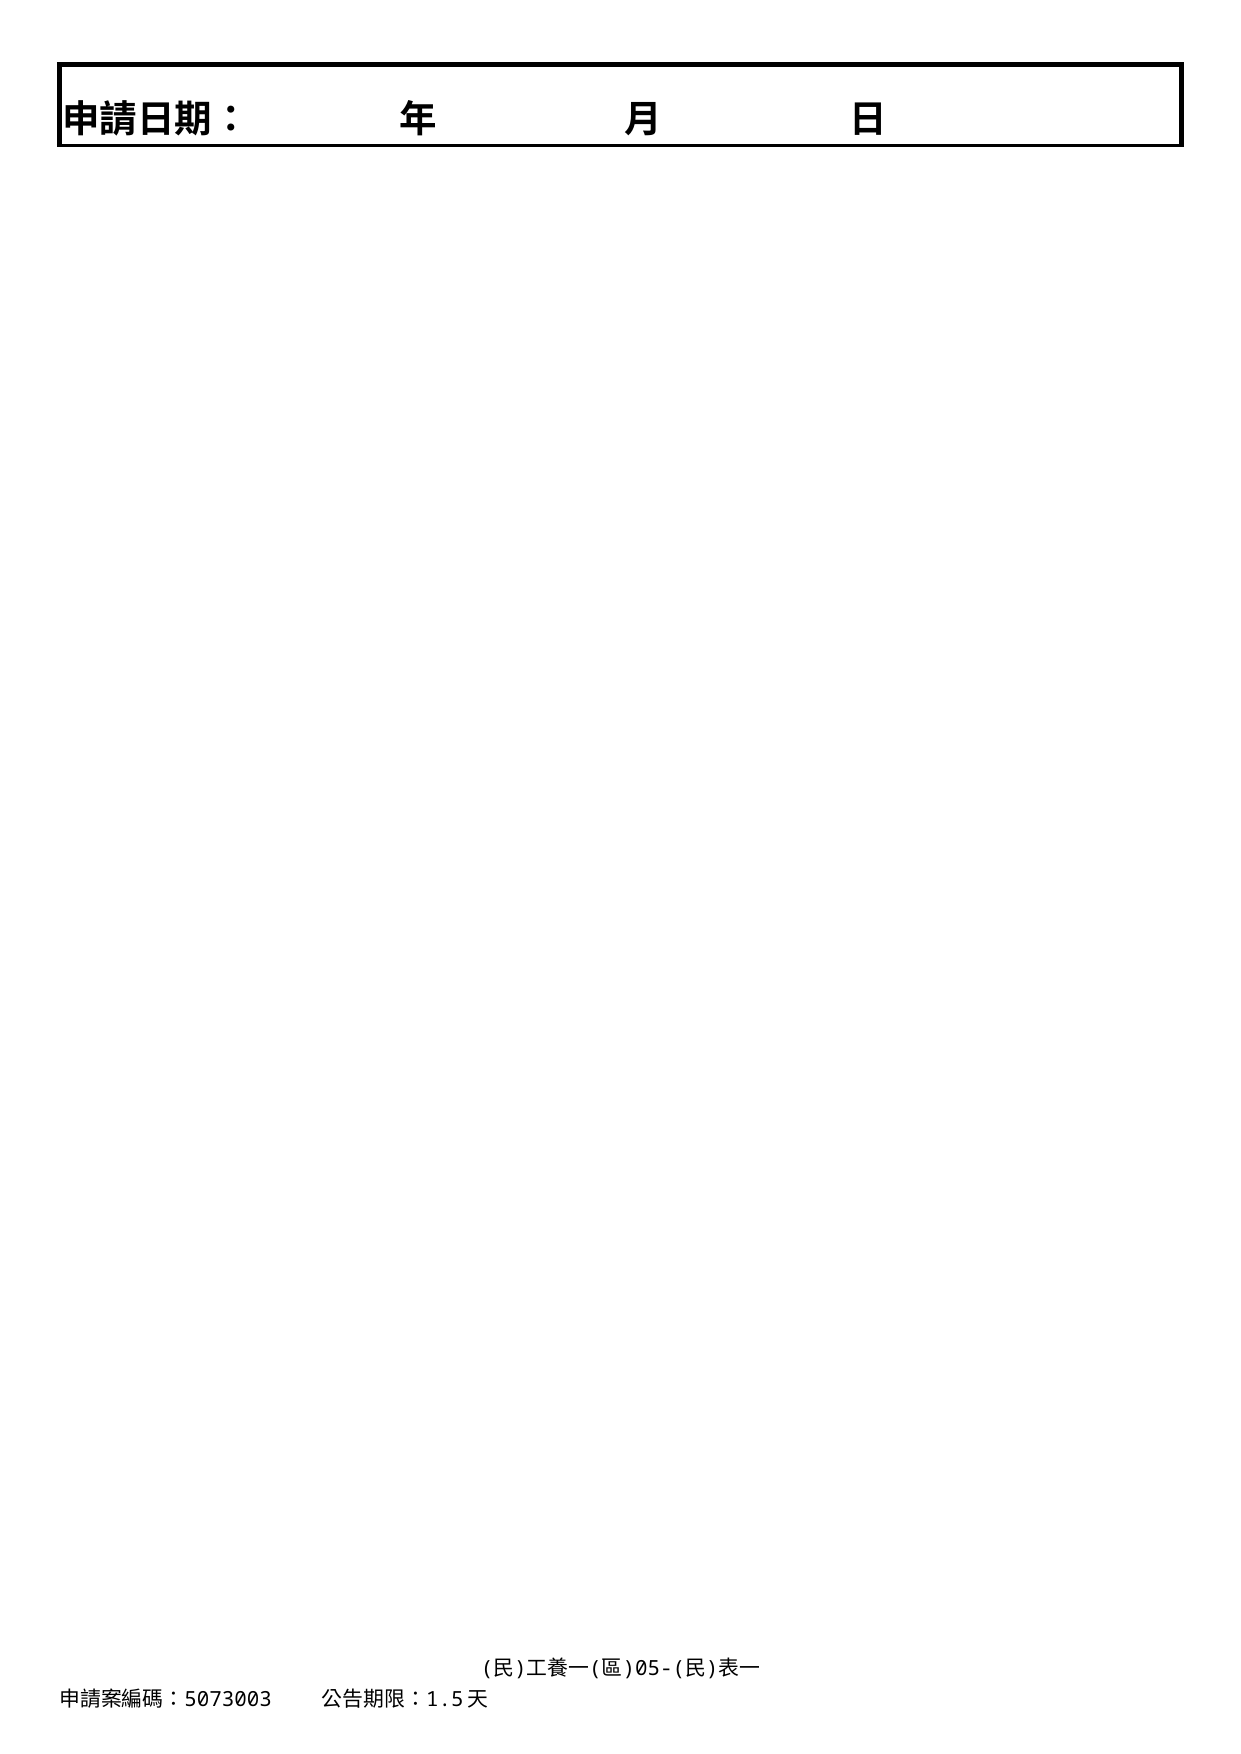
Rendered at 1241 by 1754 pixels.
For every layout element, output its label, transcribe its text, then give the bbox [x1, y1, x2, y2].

table_cell 申請日期： 年 月 日 [62, 67, 1179, 144]
